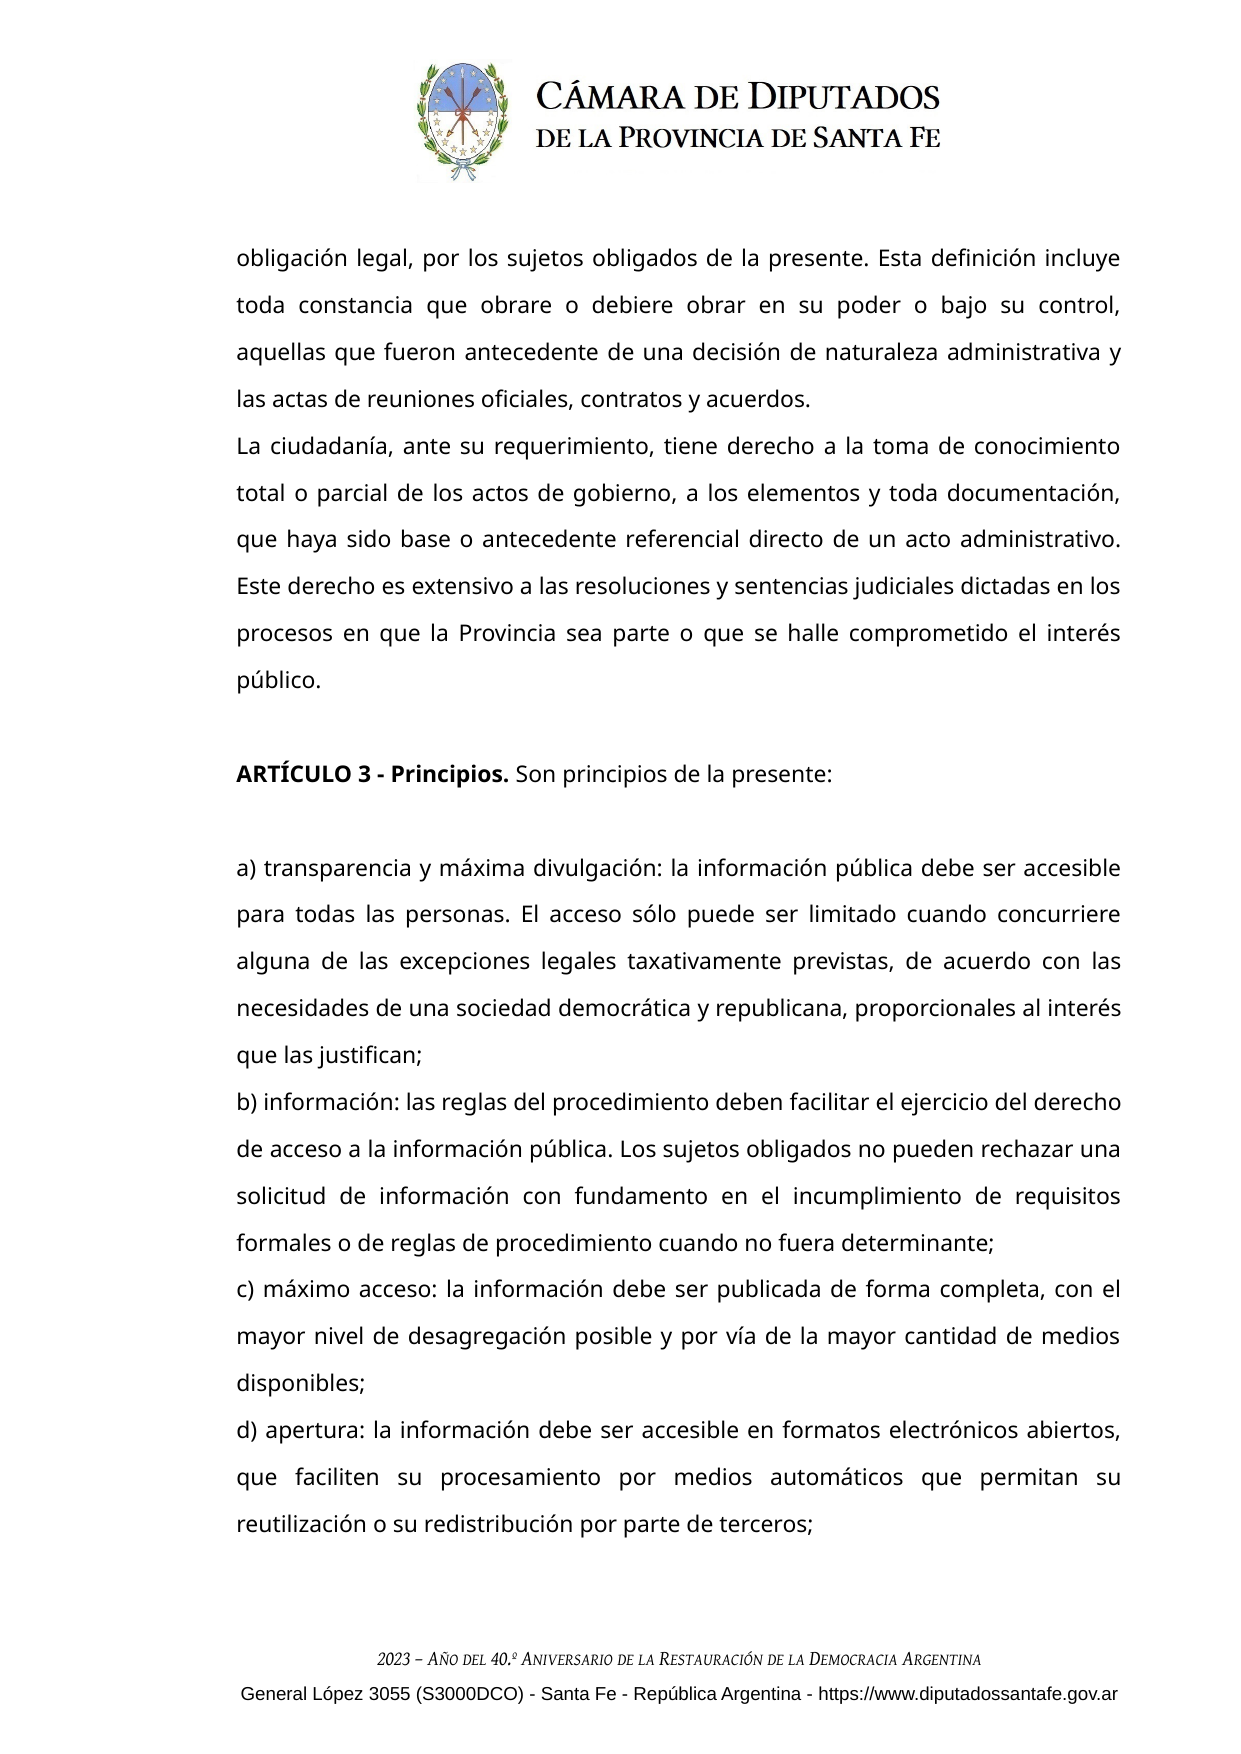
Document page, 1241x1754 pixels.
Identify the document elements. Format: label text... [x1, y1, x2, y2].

text d) apertura: la información debe ser accesible en formatos electrónicos abiertos, que faciliten su procesamiento por medios automáticos que permitan su reutilización o su redistribución por parte de terceros; [236, 1414, 1122, 1539]
text ARTÍCULO 3 - Principios. Son principios de la presente: [236, 758, 1122, 789]
text b) información: las reglas del procedimiento deben facilitar el ejercicio del derecho de acceso a la información pública. Los sujetos obligados no pueden rechazar una solicitud de información con fundamento en el incumplimiento de requisitos formales o de reglas de procedimiento cuando no fuera determinante; [236, 1086, 1122, 1258]
text a) transparencia y máxima divulgación: la información pública debe ser accesible para todas las personas. El acceso sólo puede ser limitado cuando concurriere alguna de las excepciones legales taxativamente previstas, de acuerdo con las necesidades de una sociedad democrática y republicana, proporcionales al interés que las justifican; [236, 852, 1122, 1070]
picture [413, 59, 945, 183]
text obligación legal, por los sujetos obligados de la presente. Esta definición incluye toda constancia que obrare o debiere obrar en su poder o bajo su control, aquellas que fueron antecedente de una decisión de naturaleza administrativa y las actas de reuniones oficiales, contratos y acuerdos. [236, 242, 1122, 414]
text c) máximo acceso: la información debe ser publicada de forma completa, con el mayor nivel de desagregación posible y por vía de la mayor cantidad de medios disponibles; [236, 1273, 1122, 1398]
text La ciudadanía, ante su requerimiento, tiene derecho a la toma de conocimiento total o parcial de los actos de gobierno, a los elementos y toda documentación, que haya sido base o antecedente referencial directo de un acto administrativo. Este derecho es extensivo a las resoluciones y sentencias judiciales dictadas en los procesos en que la Provincia sea parte o que se halle comprometido el interés público. [236, 430, 1122, 695]
